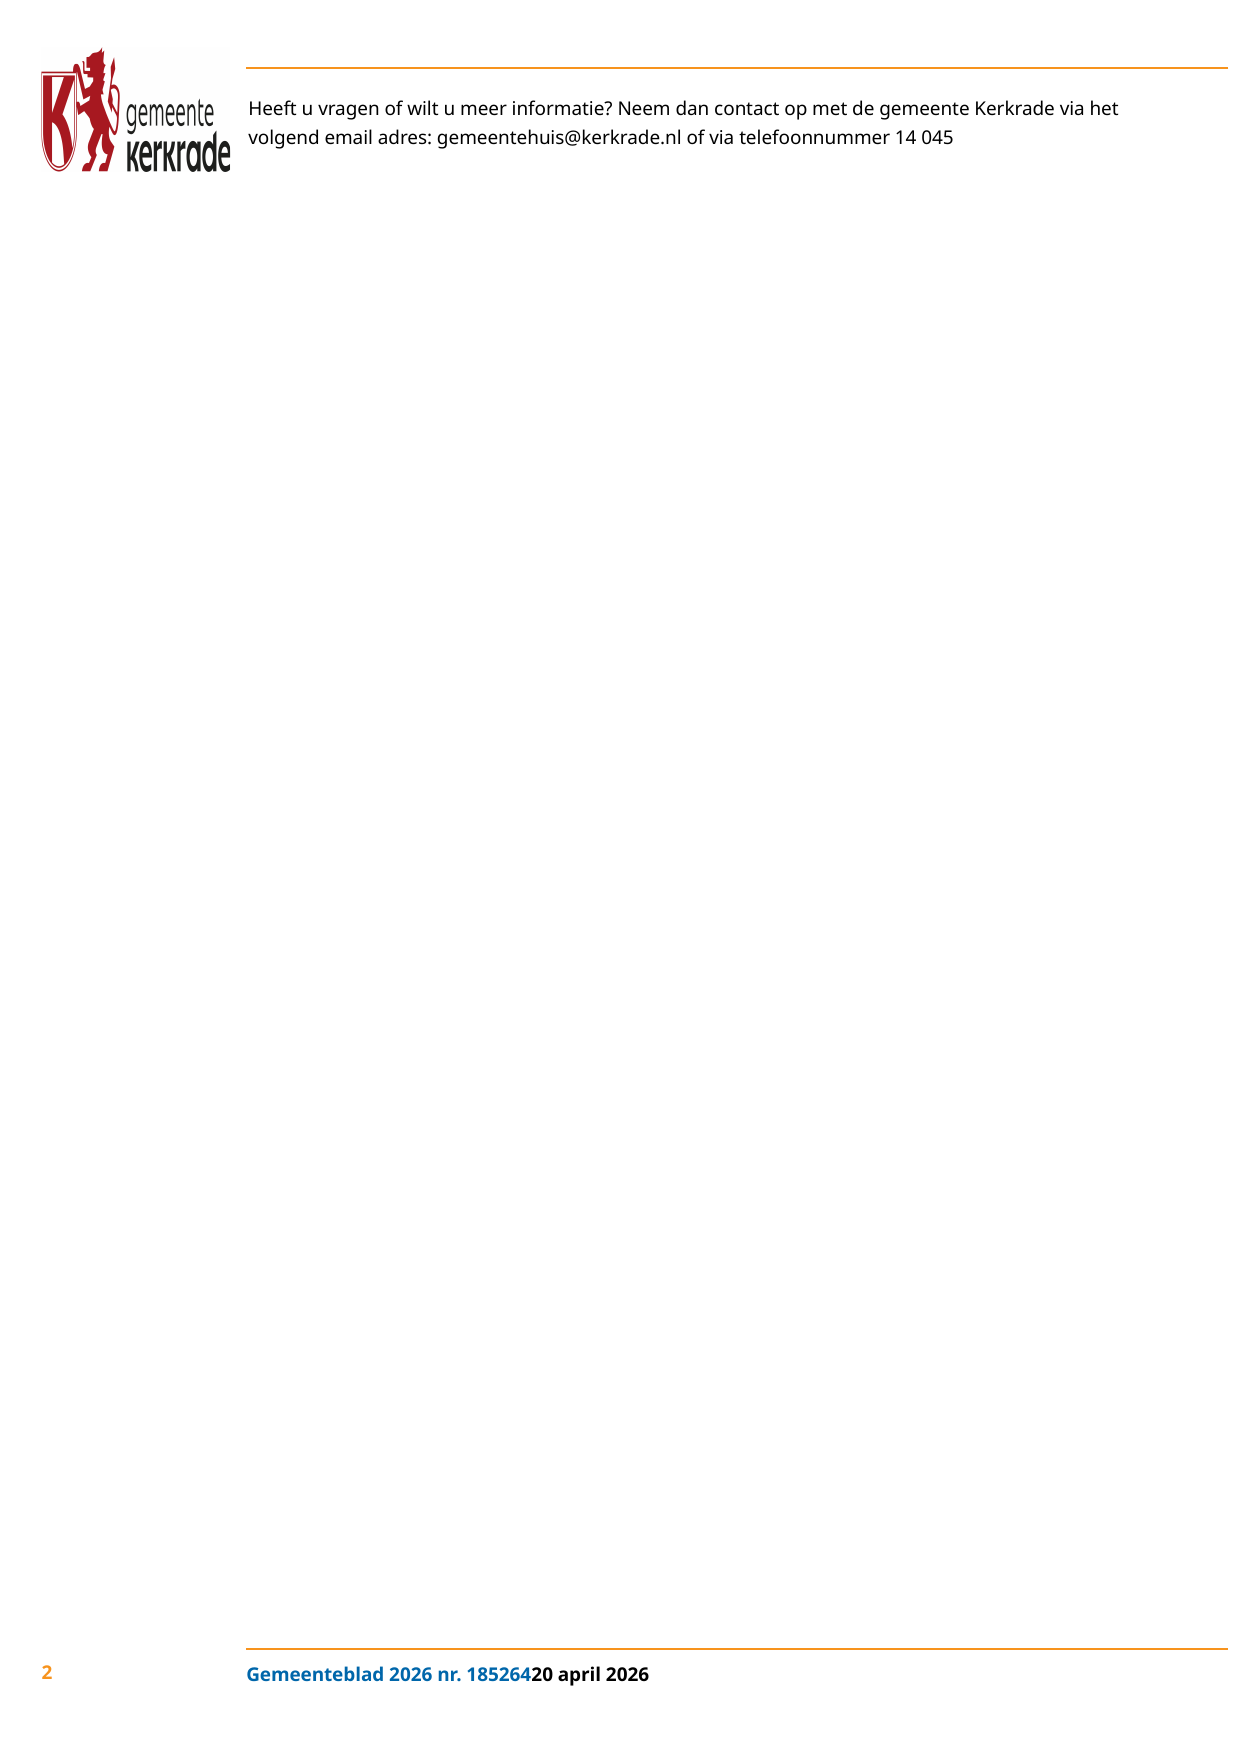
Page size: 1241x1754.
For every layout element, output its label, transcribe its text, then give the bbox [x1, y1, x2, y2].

text Heeft u vragen of wilt u meer informatie? Neem dan contact op met de gemeente Kerkrade via het volgend email adres: gemeentehuis@kerkrade.nl of via telefoonnummer 14 045 [248, 95, 1152, 150]
picture [41, 47, 231, 172]
